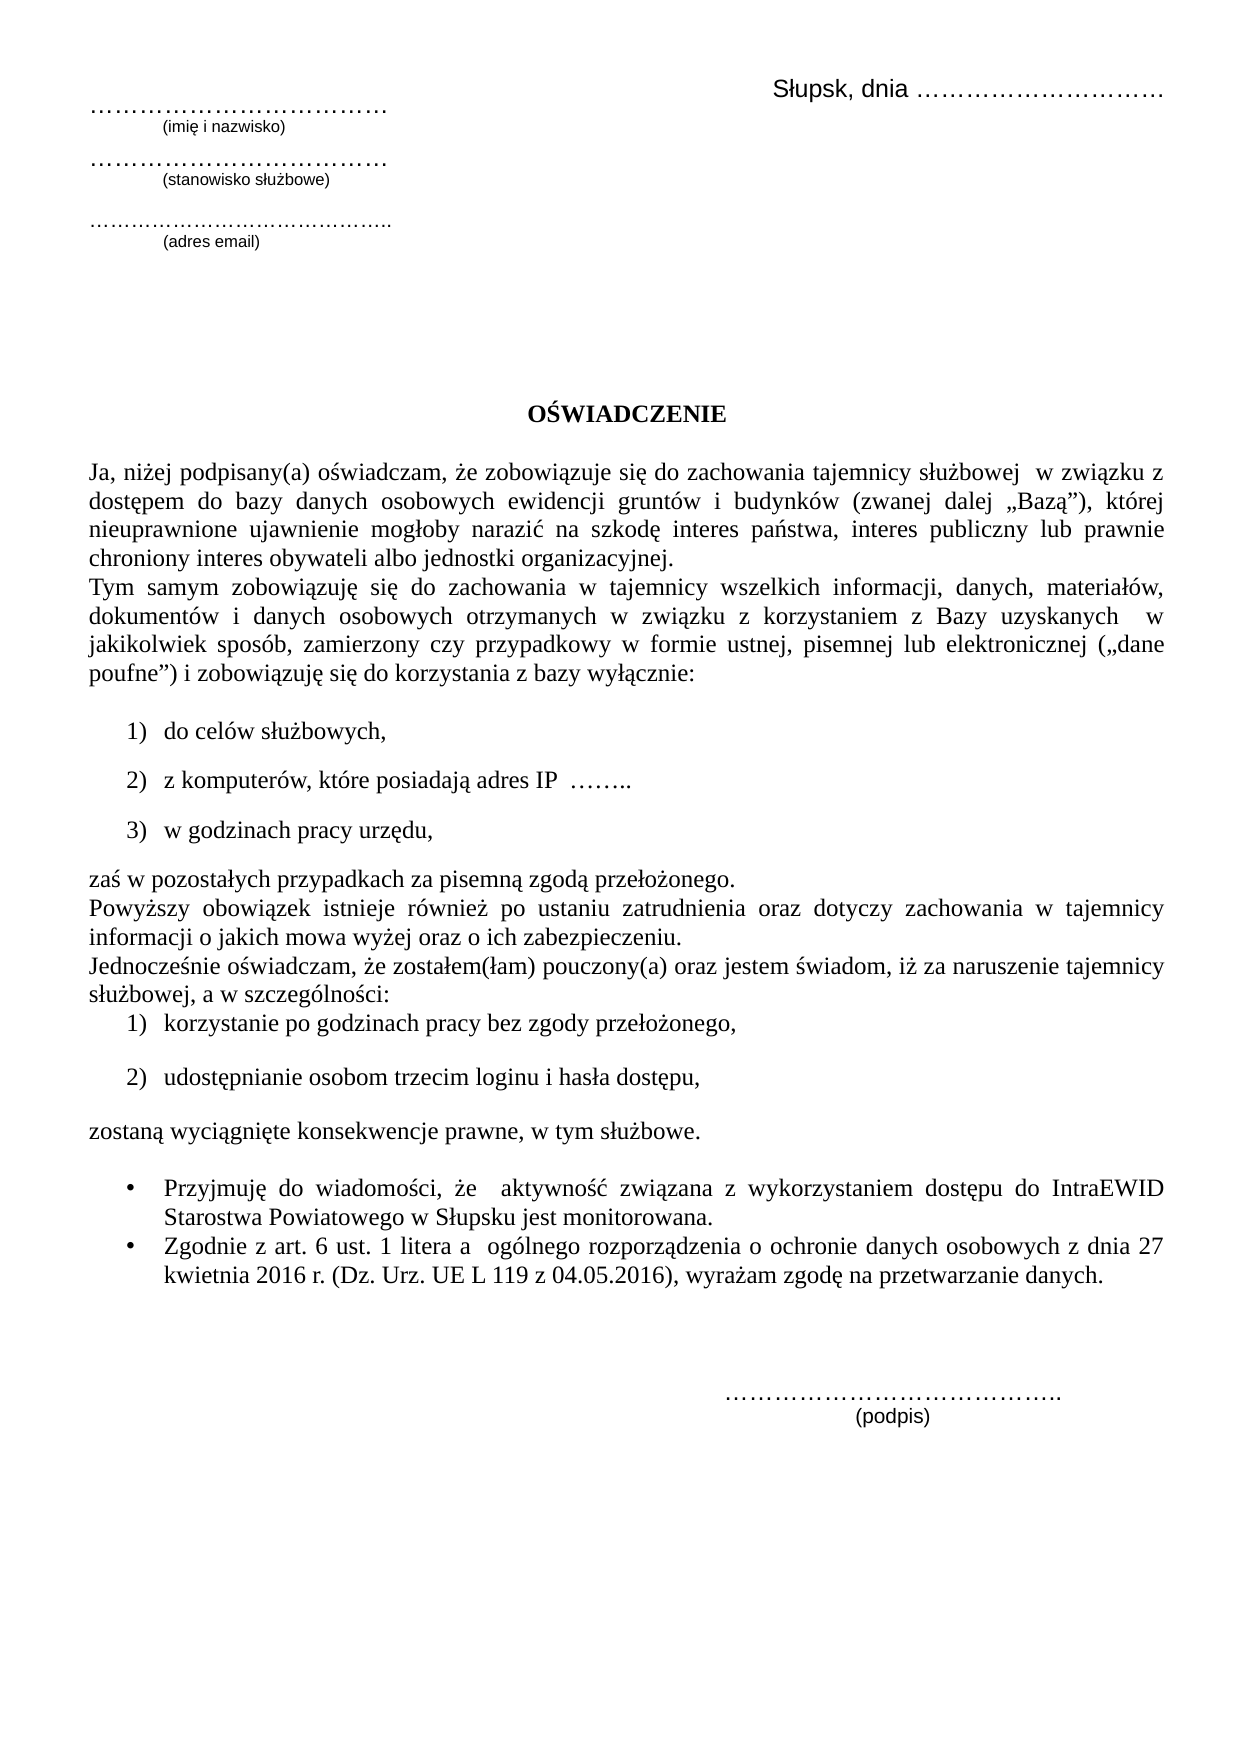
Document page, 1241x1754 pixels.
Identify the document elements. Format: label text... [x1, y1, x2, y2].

list Przyjmuję do wiadomości, że aktywność związana z wykorzystaniem dostępu do IntraEWID Starostwa Powiatowego w Słupsku jest monitorowana. [126, 1173, 1165, 1231]
text (imię i nazwisko) [89, 117, 1165, 136]
text Powyższy obowiązek istnieje również po ustaniu zatrudnienia oraz dotyczy zachowania w tajemnicy informacji o jakich mowa wyżej oraz o ich zabezpieczeniu. [89, 893, 1165, 951]
list w godzinach pracy urzędu, [126, 815, 1165, 844]
text Tym samym zobowiązuję się do zachowania w tajemnicy wszelkich informacji, danych, materiałów, dokumentów i danych osobowych otrzymanych w związku z korzystaniem z Bazy uzyskanych w jakikolwiek sposób, zamierzony czy przypadkowy w formie ustnej, pisemnej lub elektronicznej („dane poufne”) i zobowiązuję się do korzystania z bazy wyłącznie: [89, 572, 1165, 687]
text ……………………………… [89, 155, 1165, 169]
text (stanowisko służbowe) [89, 169, 1165, 189]
text ………………………………….. [620, 1389, 1165, 1403]
list korzystanie po godzinach pracy bez zgody przełożonego, [126, 1008, 1165, 1037]
text (adres email) [89, 232, 1165, 251]
text Ja, niżej podpisany(a) oświadczam, że zobowiązuje się do zachowania tajemnicy służbowej w związku z dostępem do bazy danych osobowych ewidencji gruntów i budynków (zwanej dalej „Bazą”), której nieuprawnione ujawnienie mogłoby narazić na szkodę interes państwa, interes publiczny lub prawnie chroniony interes obywateli albo jednostki organizacyjnej. [89, 457, 1165, 572]
text zostaną wyciągnięte konsekwencje prawne, w tym służbowe. [89, 1116, 1165, 1145]
text Jednocześnie oświadczam, że zostałem(łam) pouczony(a) oraz jestem świadom, iż za naruszenie tajemnicy służbowej, a w szczególności: [89, 951, 1165, 1008]
text OŚWIADCZENIE [89, 399, 1165, 428]
list z komputerów, które posiadają adres IP …….. [126, 765, 1165, 794]
text Słupsk, dnia ………………………… [89, 74, 1165, 102]
list Zgodnie z art. 6 ust. 1 litera a ogólnego rozporządzenia o ochronie danych osobowych z dnia 27 kwietnia 2016 r. (Dz. Urz. UE L 119 z 04.05.2016), wyrażam zgodę na przetwarzanie danych. [126, 1231, 1165, 1288]
list do celów służbowych, [126, 716, 1165, 744]
list udostępnianie osobom trzecim loginu i hasła dostępu, [126, 1062, 1165, 1091]
text (podpis) [620, 1403, 1165, 1427]
text …………………………………….. [89, 208, 1165, 232]
text ……………………………… [89, 102, 1165, 117]
text zaś w pozostałych przypadkach za pisemną zgodą przełożonego. [89, 864, 1165, 893]
